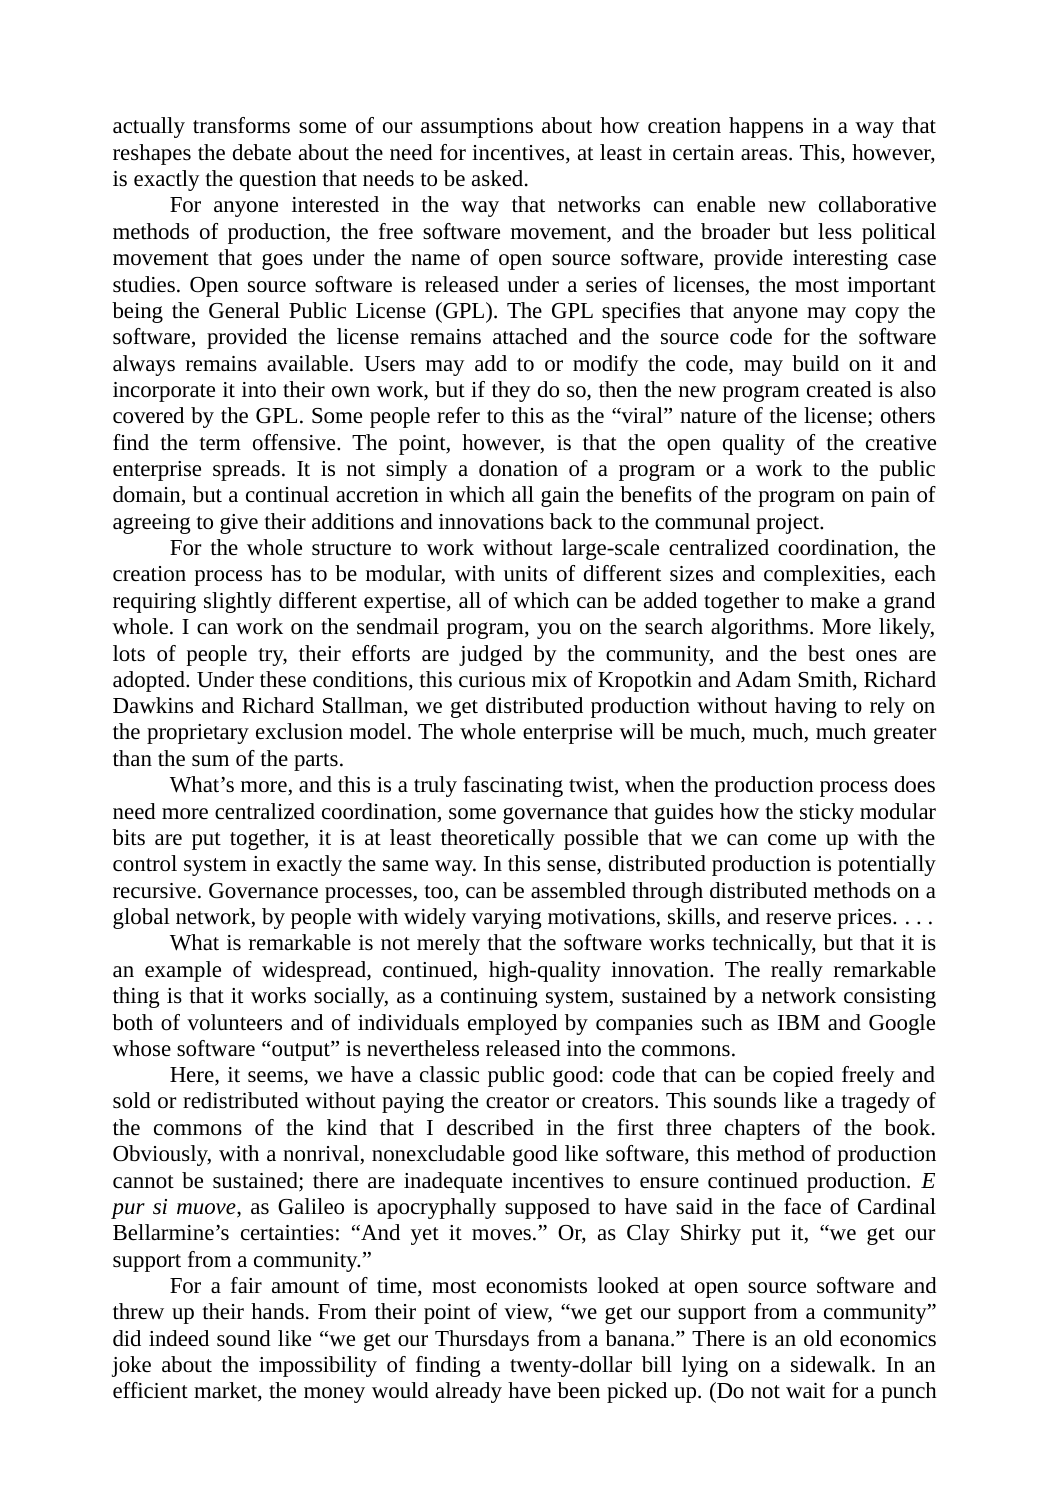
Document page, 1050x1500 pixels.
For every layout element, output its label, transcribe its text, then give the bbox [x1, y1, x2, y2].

text What’s more, and this is a truly fascinating twist, when the production process does need more centralized coordination, some governance that guides how the sticky modular bits are put together, it is at least theoretically possible that we can come up with the control system in exactly the same way. In this sense, distributed production is potentially recursive. Governance processes, too, can be assembled through distributed methods on a global network, by people with widely varying motivations, skills, and reserve prices. . . . [112, 771, 937, 929]
text For the whole structure to work without large-scale centralized coordination, the creation process has to be modular, with units of different sizes and complexities, each requiring slightly different expertise, all of which can be added together to make a grand whole. I can work on the sendmail program, you on the search algorithms. More likely, lots of people try, their efforts are judged by the community, and the best ones are adopted. Under these conditions, this curious mix of Kropotkin and Adam Smith, Richard Dawkins and Richard Stallman, we get distributed production without having to rely on the proprietary exclusion model. The whole enterprise will be much, much, much greater than the sum of the parts. [112, 534, 937, 771]
text Here, it seems, we have a classic public good: code that can be copied freely and sold or redistributed without paying the creator or creators. This sounds like a tragedy of the com­mons of the kind that I described in the first three chapters of the book. Obviously, with a nonrival, nonexcludable good like software, this method of production cannot be sus­tained; there are inadequate incentives to ensure continued production. E pur si muove, as Galileo is apocryphally supposed to have said in the face of Cardinal Bellarmine’s cer­tain­ties: “And yet it moves.” Or, as Clay Shirky put it, “we get our support from a community.” [112, 1061, 937, 1272]
text What is remarkable is not merely that the software works technically, but that it is an example of widespread, continued, high-quality innovation. The really remarkable thing is that it works socially, as a continuing system, sustained by a network consisting both of volunteers and of individuals employed by companies such as IBM and Google whose software “output” is nevertheless released into the commons. [112, 929, 937, 1061]
text For anyone interested in the way that networks can enable new collaborative methods of production, the free software movement, and the broader but less political movement that goes under the name of open source software, provide interesting case studies. Open source software is released under a series of licenses, the most important being the General Public License (GPL). The GPL specifies that anyone may copy the software, provided the license remains attached and the source code for the software always remains available. Users may add to or modify the code, may build on it and incorporate it into their own work, but if they do so, then the new program created is also covered by the GPL. Some people refer to this as the “viral” nature of the license; others find the term offensive. The point, however, is that the open quality of the creative enterprise spreads. It is not simply a donation of a program or a work to the public domain, but a continual accretion in which all gain the benefits of the program on pain of agreeing to give their additions and innovations back to the communal project. [112, 192, 937, 534]
text actually transforms some of our assumptions about how creation happens in a way that reshapes the debate about the need for incentives, at least in certain areas. This, however, is exactly the question that needs to be asked. [112, 112, 937, 192]
text For a fair amount of time, most economists looked at open source software and threw up their hands. From their point of view, “we get our support from a community” did indeed sound like “we get our Thursdays from a banana.” There is an old economics joke about the impossibility of finding a twenty-dollar bill lying on a sidewalk. In an efficient market, the money would already have been picked up. (Do not wait for a punch [112, 1272, 937, 1404]
